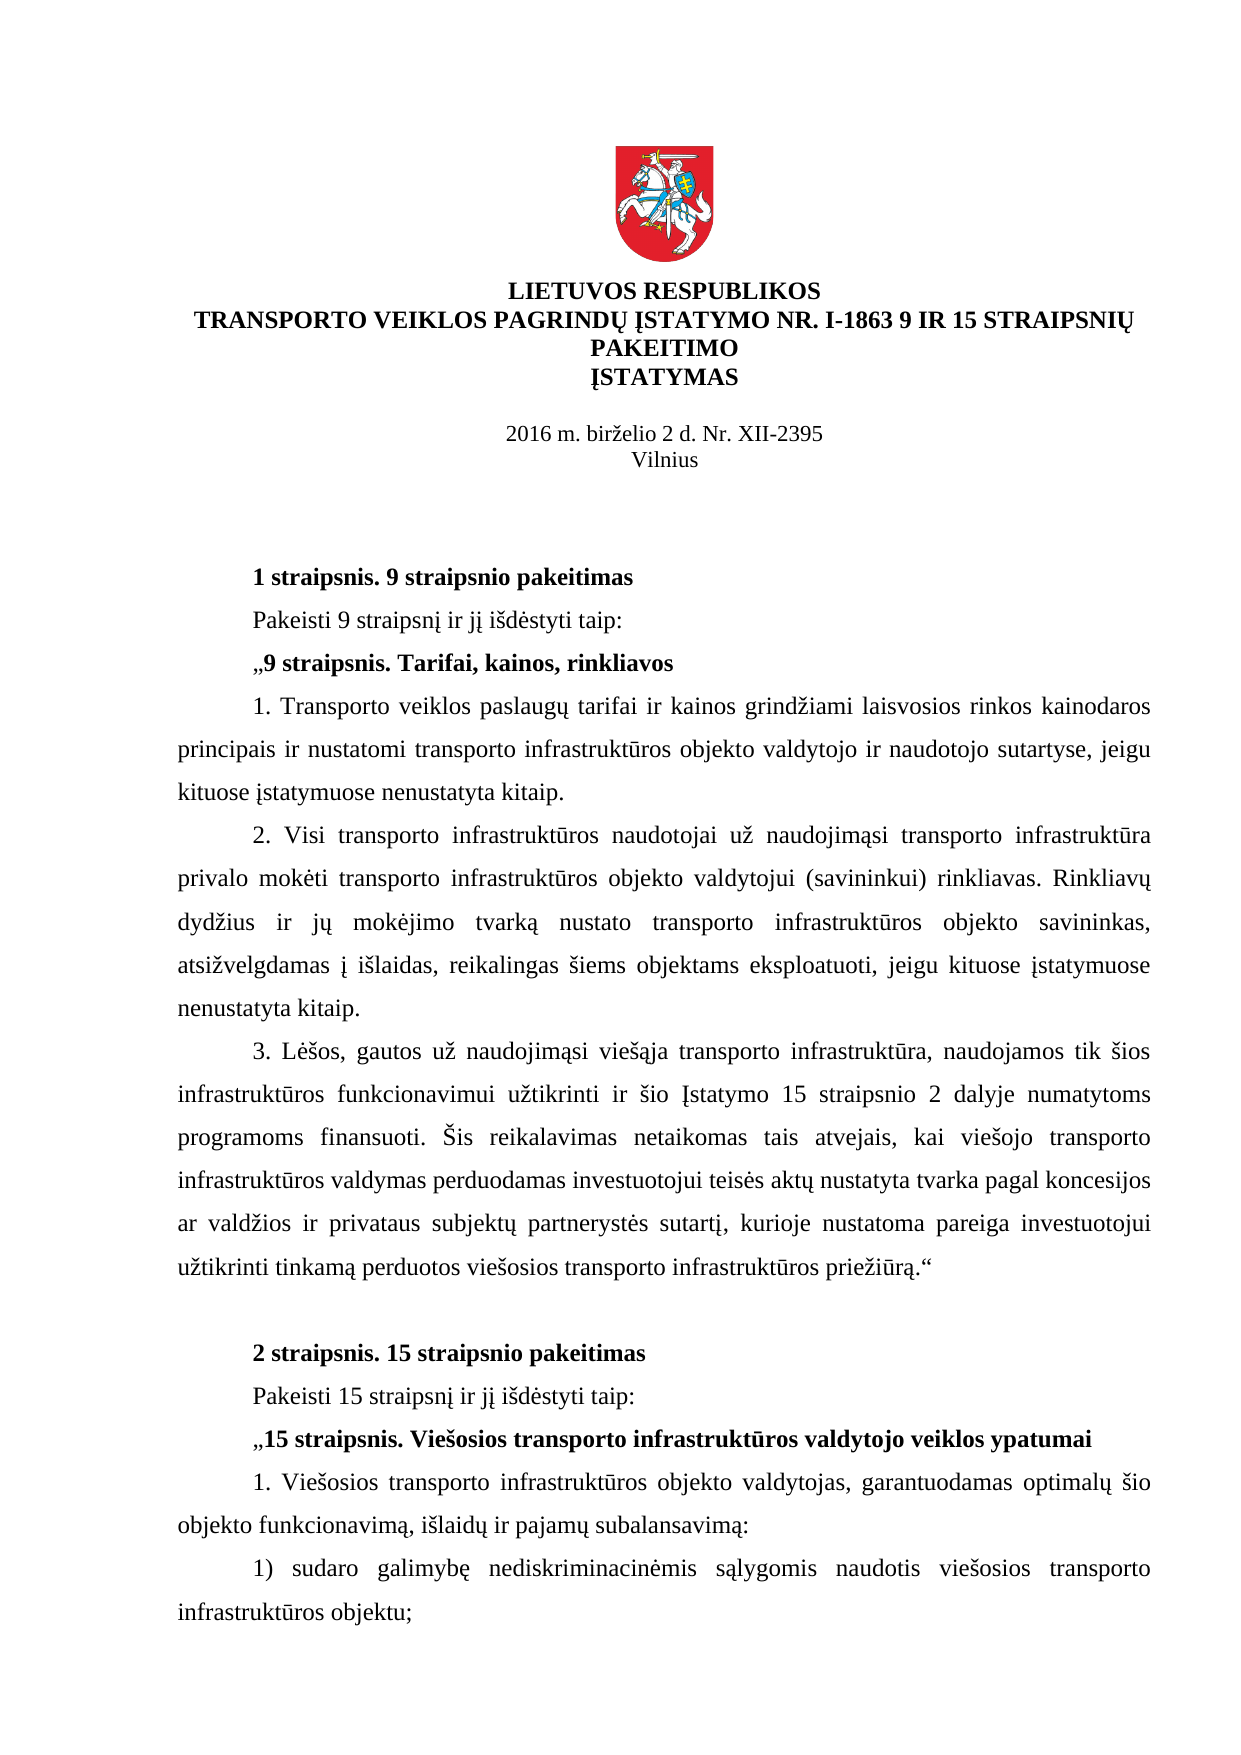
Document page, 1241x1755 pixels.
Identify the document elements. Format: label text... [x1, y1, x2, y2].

text 1 straipsnis. 9 straipsnio pakeitimas [177, 562, 1152, 590]
text LIETUVOS RESPUBLIKOS [177, 276, 1152, 305]
text 2. Visi transporto infrastruktūros naudotojai už naudojimąsi transporto infrastruktūra privalo mokėti transporto infrastruktūros objekto valdytojui (savininkui) rinkliavas. Rinkliavų dydžius ir jų mokėjimo tvarką nustato transporto infrastruktūros objekto savininkas, atsižvelgdamas į išlaidas, reikalingas šiems objektams eksploatuoti, jeigu kituose įstatymuose nenustatyta kitaip. [177, 820, 1152, 1022]
text 1. Transporto veiklos paslaugų tarifai ir kainos grindžiami laisvosios rinkos kainodaros principais ir nustatomi transporto infrastruktūros objekto valdytojo ir naudotojo sutartyse, jeigu kituose įstatymuose nenustatyta kitaip. [177, 691, 1152, 806]
text Pakeisti 15 straipsnį ir jį išdėstyti taip: [177, 1381, 1152, 1410]
text „15 straipsnis. Viešosios transporto infrastruktūros valdytojo veiklos ypatumai [177, 1424, 1152, 1453]
text Pakeisti 9 straipsnį ir jį išdėstyti taip: [177, 605, 1152, 633]
text 1. Viešosios transporto infrastruktūros objekto valdytojas, garantuodamas optimalų šio objekto funkcionavimą, išlaidų ir pajamų subalansavimą: [177, 1467, 1152, 1539]
text 1) sudaro galimybę nediskriminacinėmis sąlygomis naudotis viešosios transporto infrastruktūros objektu; [177, 1553, 1152, 1625]
text 2 straipsnis. 15 straipsnio pakeitimas [177, 1338, 1152, 1367]
text 3. Lėšos, gautos už naudojimąsi viešąja transporto infrastruktūra, naudojamos tik šios infrastruktūros funkcionavimui užtikrinti ir šio Įstatymo 15 straipsnio 2 dalyje numatytoms programoms finansuoti. Šis reikalavimas netaikomas tais atvejais, kai viešojo transporto infrastruktūros valdymas perduodamas investuotojui teisės aktų nustatyta tvarka pagal koncesijos ar valdžios ir privataus subjektų partnerystės sutartį, kurioje nustatoma pareiga investuotojui užtikrinti tinkamą perduotos viešosios transporto infrastruktūros priežiūrą.“ [177, 1036, 1152, 1280]
text Vilnius [177, 446, 1152, 472]
text TRANSPORTO VEIKLOS PAGRINDŲ ĮSTATYMO NR. I-1863 9 ir 15 STRAIPSNIŲ PAKEITIMO [177, 305, 1152, 362]
text 2016 m. birželio 2 d. Nr. XII-2395 [177, 420, 1152, 446]
text ĮSTATYMAS [177, 362, 1152, 391]
text „9 straipsnis. Tarifai, kainos, rinkliavos [177, 648, 1152, 677]
